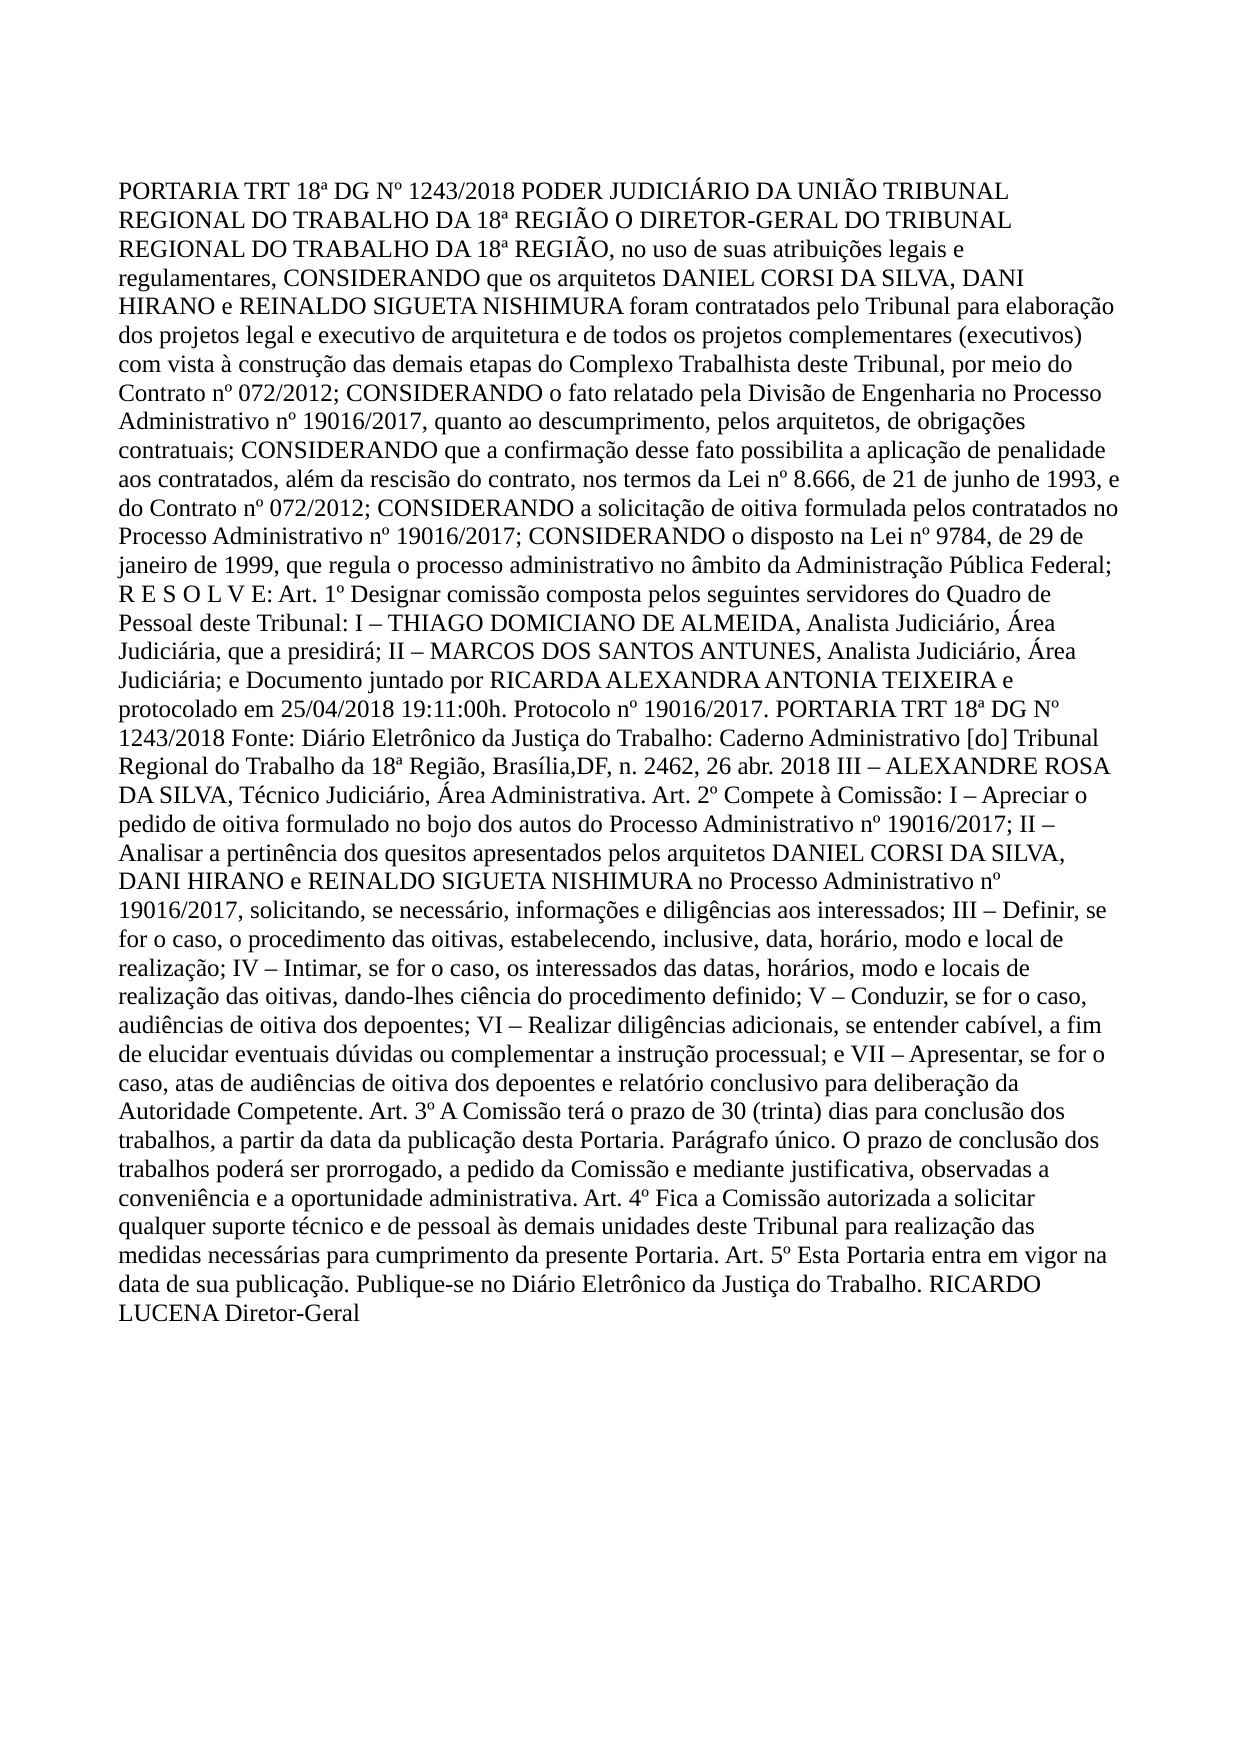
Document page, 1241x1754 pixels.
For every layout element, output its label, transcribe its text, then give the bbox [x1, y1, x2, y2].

text PORTARIA TRT 18ª DG Nº 1243/2018 PODER JUDICIÁRIO DA UNIÃO TRIBUNAL REGIONAL DO TRABALHO DA 18ª REGIÃO O DIRETOR-GERAL DO TRIBUNAL REGIONAL DO TRABALHO DA 18ª REGIÃO, no uso de suas atribuições legais e regulamentares, CONSIDERANDO que os arquitetos DANIEL CORSI DA SILVA, DANI HIRANO e REINALDO SIGUETA NISHIMURA foram contratados pelo Tribunal para elaboração dos projetos legal e executivo de arquitetura e de todos os projetos complementares (executivos) com vista à construção das demais etapas do Complexo Trabalhista deste Tribunal, por meio do Contrato nº 072/2012; CONSIDERANDO o fato relatado pela Divisão de Engenharia no Processo Administrativo nº 19016/2017, quanto ao descumprimento, pelos arquitetos, de obrigações contratuais; CONSIDERANDO que a confirmação desse fato possibilita a aplicação de penalidade aos contratados, além da rescisão do contrato, nos termos da Lei nº 8.666, de 21 de junho de 1993, e do Contrato nº 072/2012; CONSIDERANDO a solicitação de oitiva formulada pelos contratados no Processo Administrativo nº 19016/2017; CONSIDERANDO o disposto na Lei nº 9784, de 29 de janeiro de 1999, que regula o processo administrativo no âmbito da Administração Pública Federal; R E S O L V E: Art. 1º Designar comissão composta pelos seguintes servidores do Quadro de Pessoal deste Tribunal: I – THIAGO DOMICIANO DE ALMEIDA, Analista Judiciário, Área Judiciária, que a presidirá; II – MARCOS DOS SANTOS ANTUNES, Analista Judiciário, Área Judiciária; e Documento juntado por RICARDA ALEXANDRA ANTONIA TEIXEIRA e protocolado em 25/04/2018 19:11:00h. Protocolo nº 19016/2017. PORTARIA TRT 18ª DG Nº 1243/2018 Fonte: Diário Eletrônico da Justiça do Trabalho: Caderno Administrativo [do] Tribunal Regional do Trabalho da 18ª Região, Brasília,DF, n. 2462, 26 abr. 2018 III – ALEXANDRE ROSA DA SILVA, Técnico Judiciário, Área Administrativa. Art. 2º Compete à Comissão: I – Apreciar o pedido de oitiva formulado no bojo dos autos do Processo Administrativo nº 19016/2017; II – Analisar a pertinência dos quesitos apresentados pelos arquitetos DANIEL CORSI DA SILVA, DANI HIRANO e REINALDO SIGUETA NISHIMURA no Processo Administrativo nº 19016/2017, solicitando, se necessário, informações e diligências aos interessados; III – Definir, se for o caso, o procedimento das oitivas, estabelecendo, inclusive, data, horário, modo e local de realização; IV – Intimar, se for o caso, os interessados das datas, horários, modo e locais de realização das oitivas, dando-lhes ciência do procedimento definido; V – Conduzir, se for o caso, audiências de oitiva dos depoentes; VI – Realizar diligências adicionais, se entender cabível, a fim de elucidar eventuais dúvidas ou complementar a instrução processual; e VII – Apresentar, se for o caso, atas de audiências de oitiva dos depoentes e relatório conclusivo para deliberação da Autoridade Competente. Art. 3º A Comissão terá o prazo de 30 (trinta) dias para conclusão dos trabalhos, a partir da data da publicação desta Portaria. Parágrafo único. O prazo de conclusão dos trabalhos poderá ser prorrogado, a pedido da Comissão e mediante justificativa, observadas a conveniência e a oportunidade administrativa. Art. 4º Fica a Comissão autorizada a solicitar qualquer suporte técnico e de pessoal às demais unidades deste Tribunal para realização das medidas necessárias para cumprimento da presente Portaria. Art. 5º Esta Portaria entra em vigor na data de sua publicação. Publique-se no Diário Eletrônico da Justiça do Trabalho. RICARDO LUCENA Diretor-Geral [118, 176, 1122, 1326]
